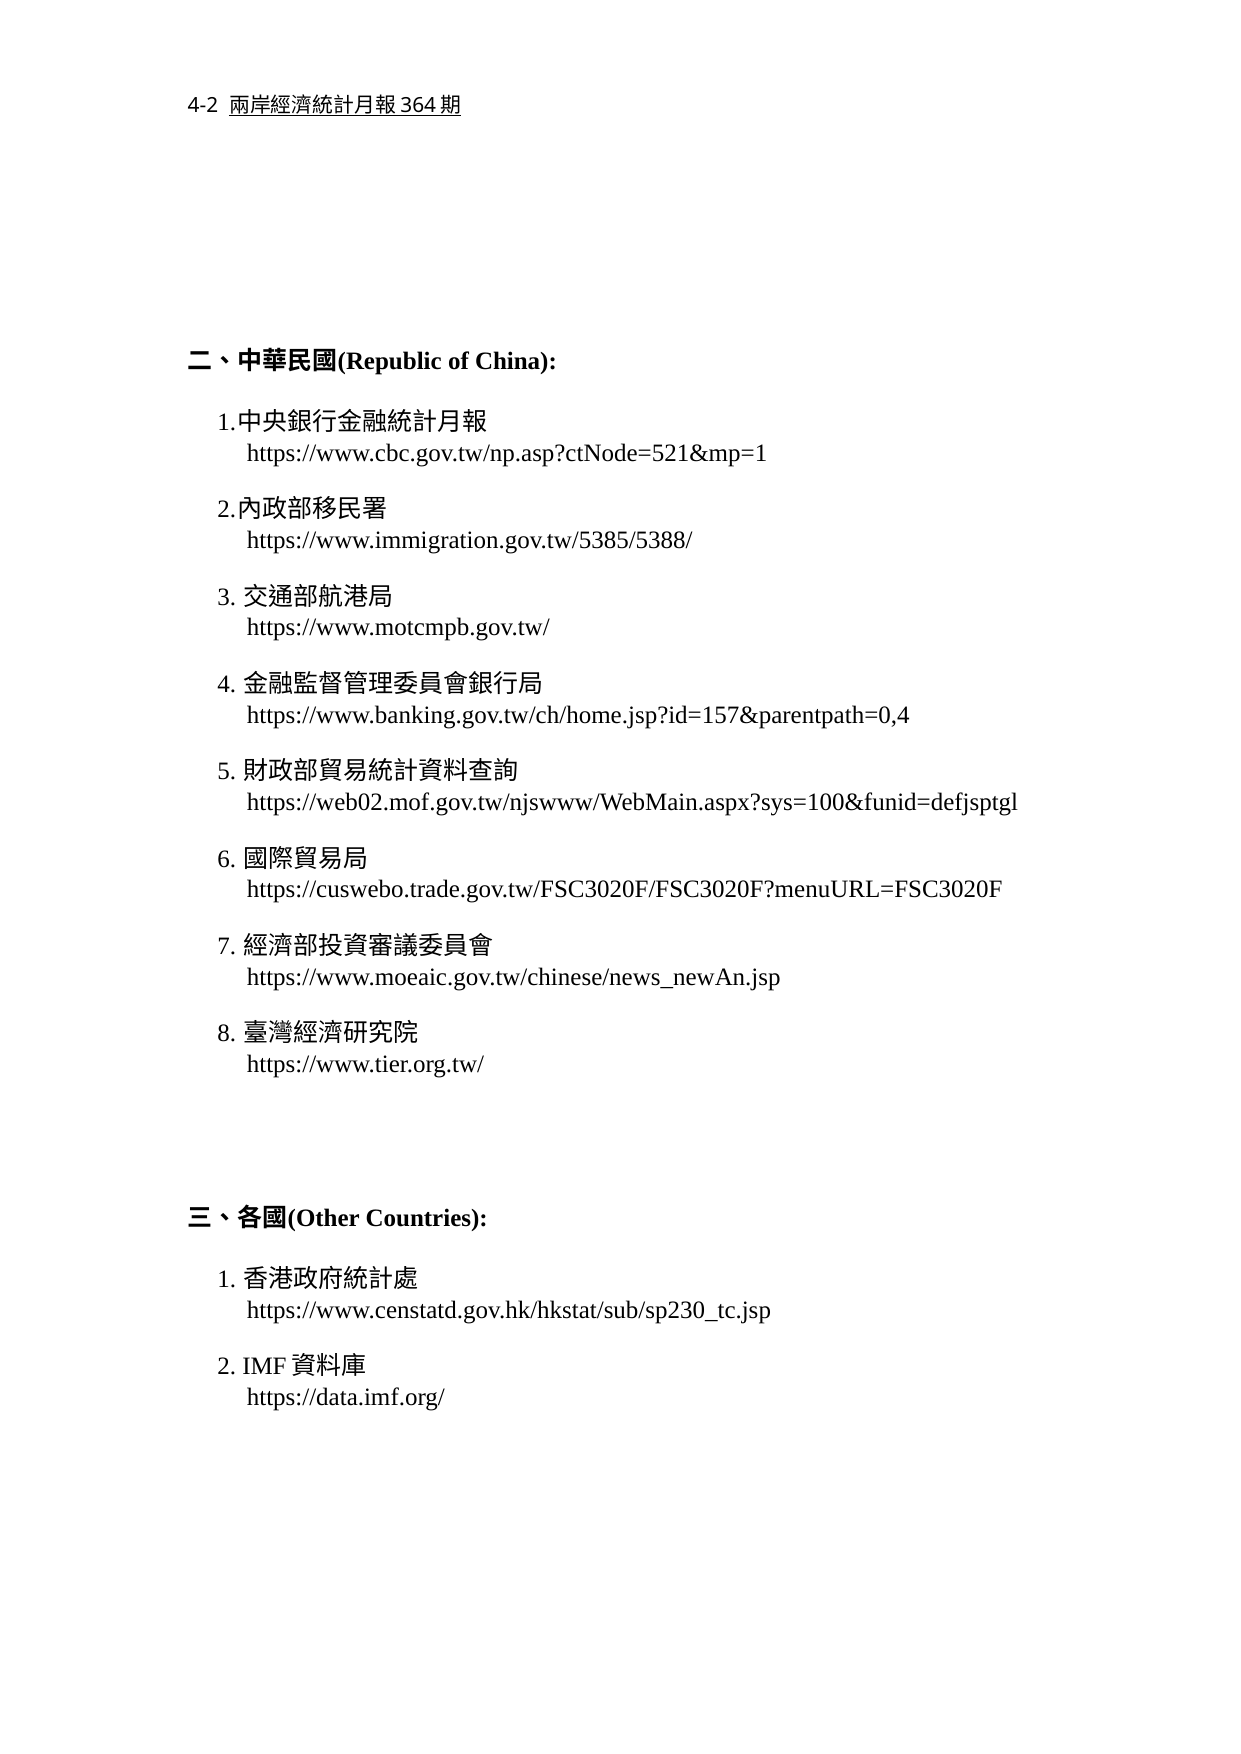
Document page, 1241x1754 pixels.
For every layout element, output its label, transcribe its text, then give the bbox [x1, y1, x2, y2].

text 8. 臺灣經濟研究院 [187, 1013, 1053, 1049]
text 6. 國際貿易局 [187, 838, 1053, 874]
text 1. 香港政府統計處 [187, 1258, 1053, 1295]
text https://www.tier.org.tw/ [187, 1049, 1053, 1078]
text 5. 財政部貿易統計資料查詢 [187, 751, 1053, 787]
text 二、中華民國(Republic of China): [187, 317, 1053, 379]
text 1. 中央銀行金融統計月報 [187, 402, 1053, 438]
text 4. 金融監督管理委員會銀行局 [187, 663, 1053, 700]
text 7. 經濟部投資審議委員會 [187, 925, 1053, 962]
text https://cuswebo.trade.gov.tw/FSC3020F/FSC3020F?menuURL=FSC3020F [187, 874, 1053, 903]
text https://www.banking.gov.tw/ch/home.jsp?id=157&parentpath=0,4 [187, 700, 1053, 728]
text 3. 交通部航港局 [187, 576, 1053, 612]
text https://www.motcmpb.gov.tw/ [187, 612, 1053, 641]
text https://web02.mof.gov.tw/njswww/WebMain.aspx?sys=100&funid=defjsptgl [187, 787, 1053, 816]
text 2. IMF資料庫 [187, 1346, 1053, 1382]
text https://www.immigration.gov.tw/5385/5388/ [187, 525, 1053, 554]
text https://www.censtatd.gov.hk/hkstat/sub/sp230_tc.jsp [187, 1295, 1053, 1323]
text 2. 內政部移民署 [187, 489, 1053, 525]
text 三、各國(Other Countries): [187, 1174, 1053, 1236]
text https://www.moeaic.gov.tw/chinese/news_newAn.jsp [187, 962, 1053, 990]
text https://www.cbc.gov.tw/np.asp?ctNode=521&mp=1 [187, 438, 1053, 467]
text https://data.imf.org/ [187, 1382, 1053, 1411]
